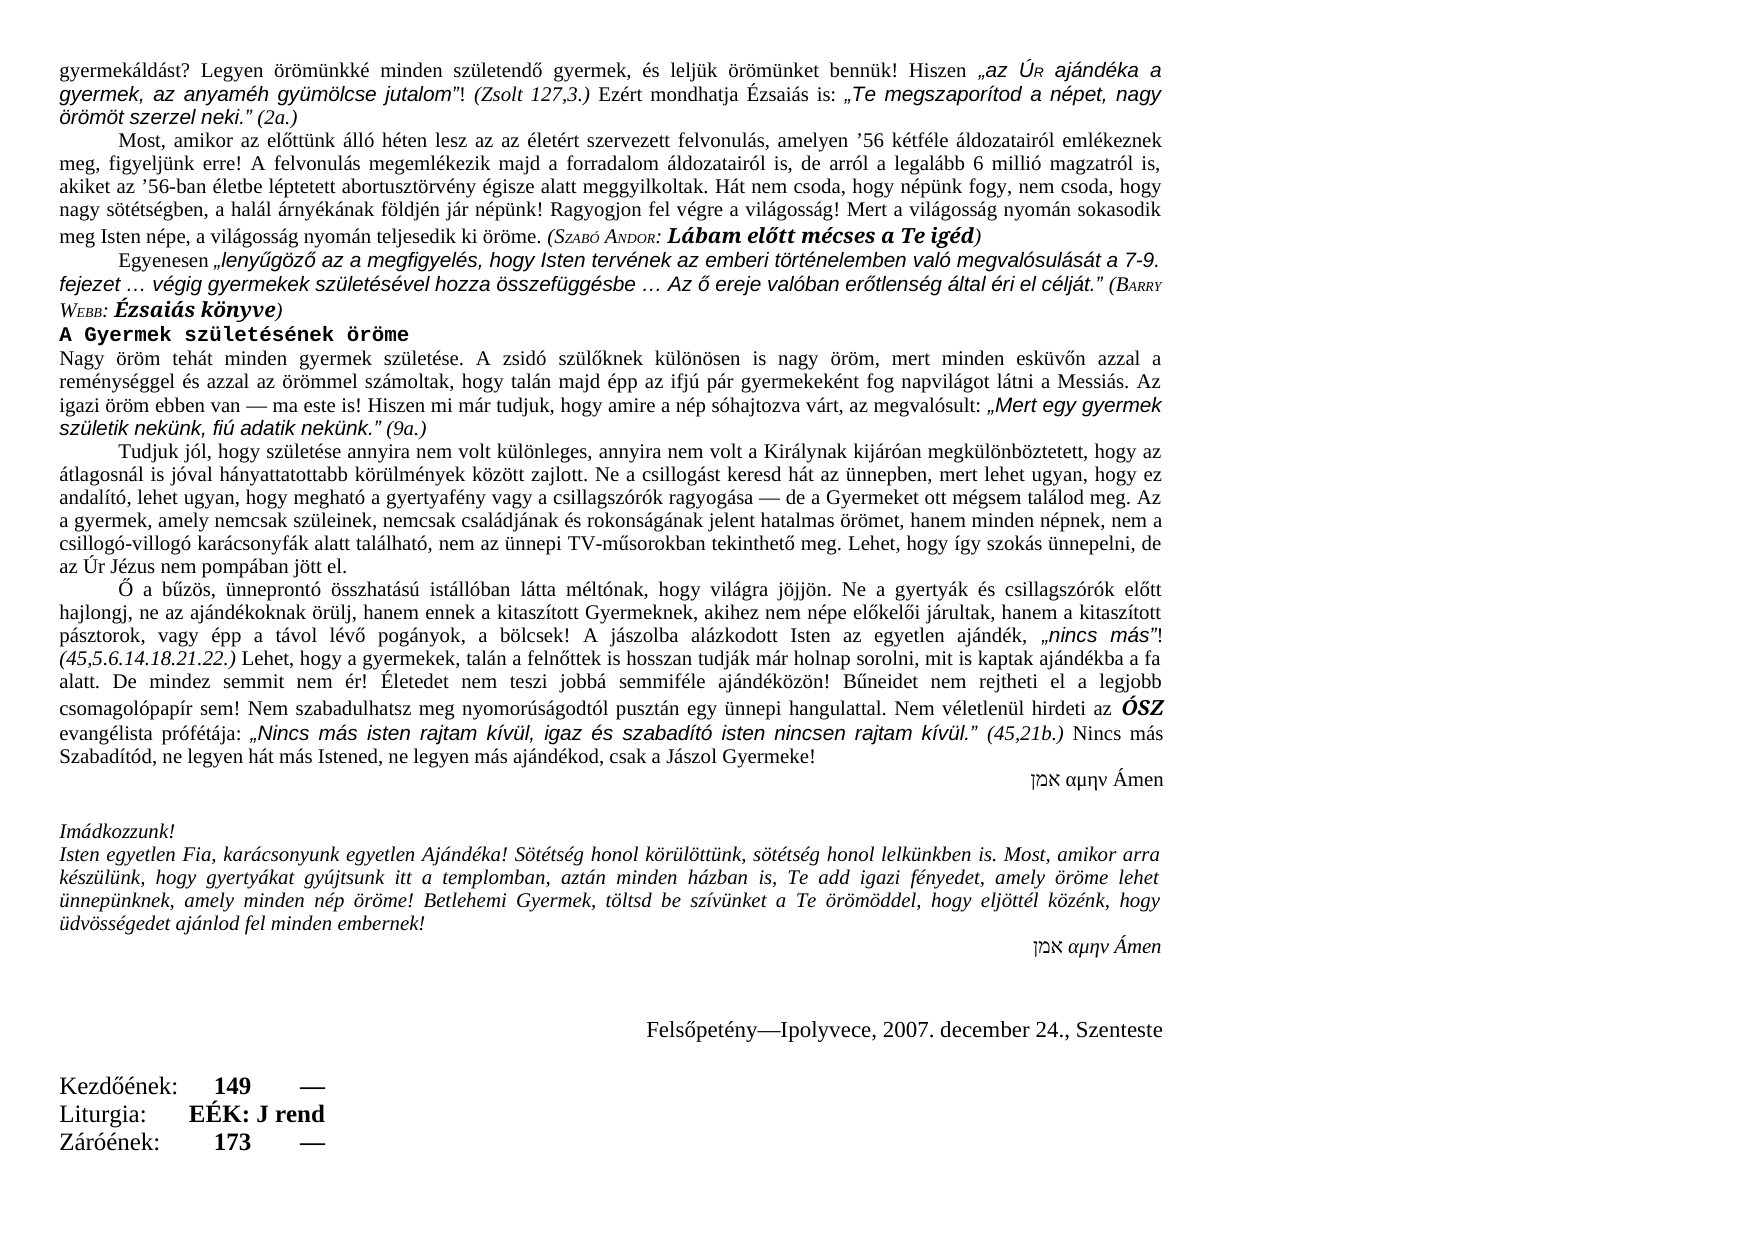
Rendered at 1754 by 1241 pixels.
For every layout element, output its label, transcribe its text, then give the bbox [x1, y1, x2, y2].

text Ő a bűzös, ünneprontó összhatású istállóban látta méltónak, hogy világra jöjjön. Ne a gyertyák és csillagszórók előtt hajlongj, ne az ajándékoknak örülj, hanem ennek a kitaszított Gyermeknek, akihez nem népe előkelői járultak, hanem a kitaszított pásztorok, vagy épp a távol lévő pogányok, a bölcsek! A jászolba alázkodott Isten az egyetlen ajándék, „nincs más”! (45,5.6.14.18.21.22.) Lehet, hogy a gyermekek, talán a felnőttek is hosszan tudják már holnap sorolni, mit is kaptak ajándékba a fa alatt. De mindez semmit nem ér! Életedet nem teszi jobbá semmiféle ajándéközön! Bűneidet nem rejtheti el a legjobb csomagolópapír sem! Nem szabadulhatsz meg nyomorúságodtól pusztán egy ünnepi hangulattal. Nem véletlenül hirdeti az ÓSZ evangélista prófétája: „Nincs más isten rajtam kívül, igaz és szabadító isten nincsen rajtam kívül.” (45,21b.) Nincs más Szabadítód, ne legyen hát más Istened, ne legyen más ajándékod, csak a Jászol Gyermeke! [59, 578, 1163, 768]
text Felsőpetény―Ipolyvece, 2007. december 24., Szenteste [59, 1017, 1163, 1043]
text אמן αμην Ámen [59, 935, 1163, 958]
text gyermekáldást? Legyen örömünkké minden születendő gyermek, és leljük örömünket bennük! Hiszen „az Úr ajándéka a gyermek, az anyaméh gyümölcse jutalom”! (Zsolt 127,3.) Ezért mondhatja Ézsaiás is: „Te megszaporítod a népet, nagy örömöt szerzel neki.” (2a.) [59, 59, 1163, 129]
text Isten egyetlen Fia, karácsonyunk egyetlen Ajándéka! Sötétség honol körülöttünk, sötétség honol lelkünkben is. Most, amikor arra készülünk, hogy gyertyákat gyújtsunk itt a templomban, aztán minden házban is, Te add igazi fényedet, amely öröme lehet ünnepünknek, amely minden nép öröme! Betlehemi Gyermek, töltsd be szívünket a Te örömöddel, hogy eljöttél közénk, hogy üdvösségedet ajánlod fel minden embernek! [59, 843, 1163, 935]
text Most, amikor az előttünk álló héten lesz az az életért szervezett felvonulás, amelyen ’56 kétféle áldozatairól emlékeznek meg, figyeljünk erre! A felvonulás megemlékezik majd a forradalom áldozatairól is, de arról a legalább 6 millió magzatról is, akiket az ’56-ban életbe léptetett abortusztörvény égisze alatt meggyilkoltak. Hát nem csoda, hogy népünk fogy, nem csoda, hogy nagy sötétségben, a halál árnyékának földjén jár népünk! Ragyogjon fel végre a világosság! Mert a világosság nyomán sokasodik meg Isten népe, a világosság nyomán teljesedik ki öröme. (Szabó Andor: Lábam előtt mécses a Te igéd) [59, 129, 1163, 249]
subtitle A Gyermek születésének öröme [59, 324, 1341, 347]
text Liturgia: EÉK: J rend [59, 1100, 1163, 1128]
text Imádkozzunk! [59, 820, 1163, 843]
text Tudjuk jól, hogy születése annyira nem volt különleges, annyira nem volt a Királynak kijáróan megkülönböztetett, hogy az átlagosnál is jóval hányattatottabb körülmények között zajlott. Ne a csillogást keresd hát az ünnepben, mert lehet ugyan, hogy ez andalító, lehet ugyan, hogy megható a gyertyafény vagy a csillagszórók ragyogása — de a Gyermeket ott mégsem találod meg. Az a gyermek, amely nemcsak szüleinek, nemcsak családjának és rokonságának jelent hatalmas örömet, hanem minden népnek, nem a csillogó-villogó karácsonyfák alatt található, nem az ünnepi TV-műsorokban tekinthető meg. Lehet, hogy így szokás ünnepelni, de az Úr Jézus nem pompában jött el. [59, 440, 1163, 578]
text אמן αμην Ámen [59, 768, 1163, 791]
text Egyenesen „lenyűgöző az a megfigyelés, hogy Isten tervének az emberi történelemben való megvalósulását a 7-9. fejezet … végig gyermekek születésével hozza összefüggésbe … Az ő ereje valóban erőtlenség által éri el célját.” (Barry Webb: Ézsaiás könyve) [59, 249, 1163, 324]
text Záróének: 173 ― [59, 1128, 1163, 1156]
text Kezdőének: 149 ― [59, 1072, 1163, 1100]
text Nagy öröm tehát minden gyermek születése. A zsidó szülőknek különösen is nagy öröm, mert minden esküvőn azzal a reménységgel és azzal az örömmel számoltak, hogy talán majd épp az ifjú pár gyermekeként fog napvilágot látni a Messiás. Az igazi öröm ebben van — ma este is! Hiszen mi már tudjuk, hogy amire a nép sóhajtozva várt, az megvalósult: „Mert egy gyermek születik nekünk, fiú adatik nekünk.” (9a.) [59, 347, 1163, 440]
